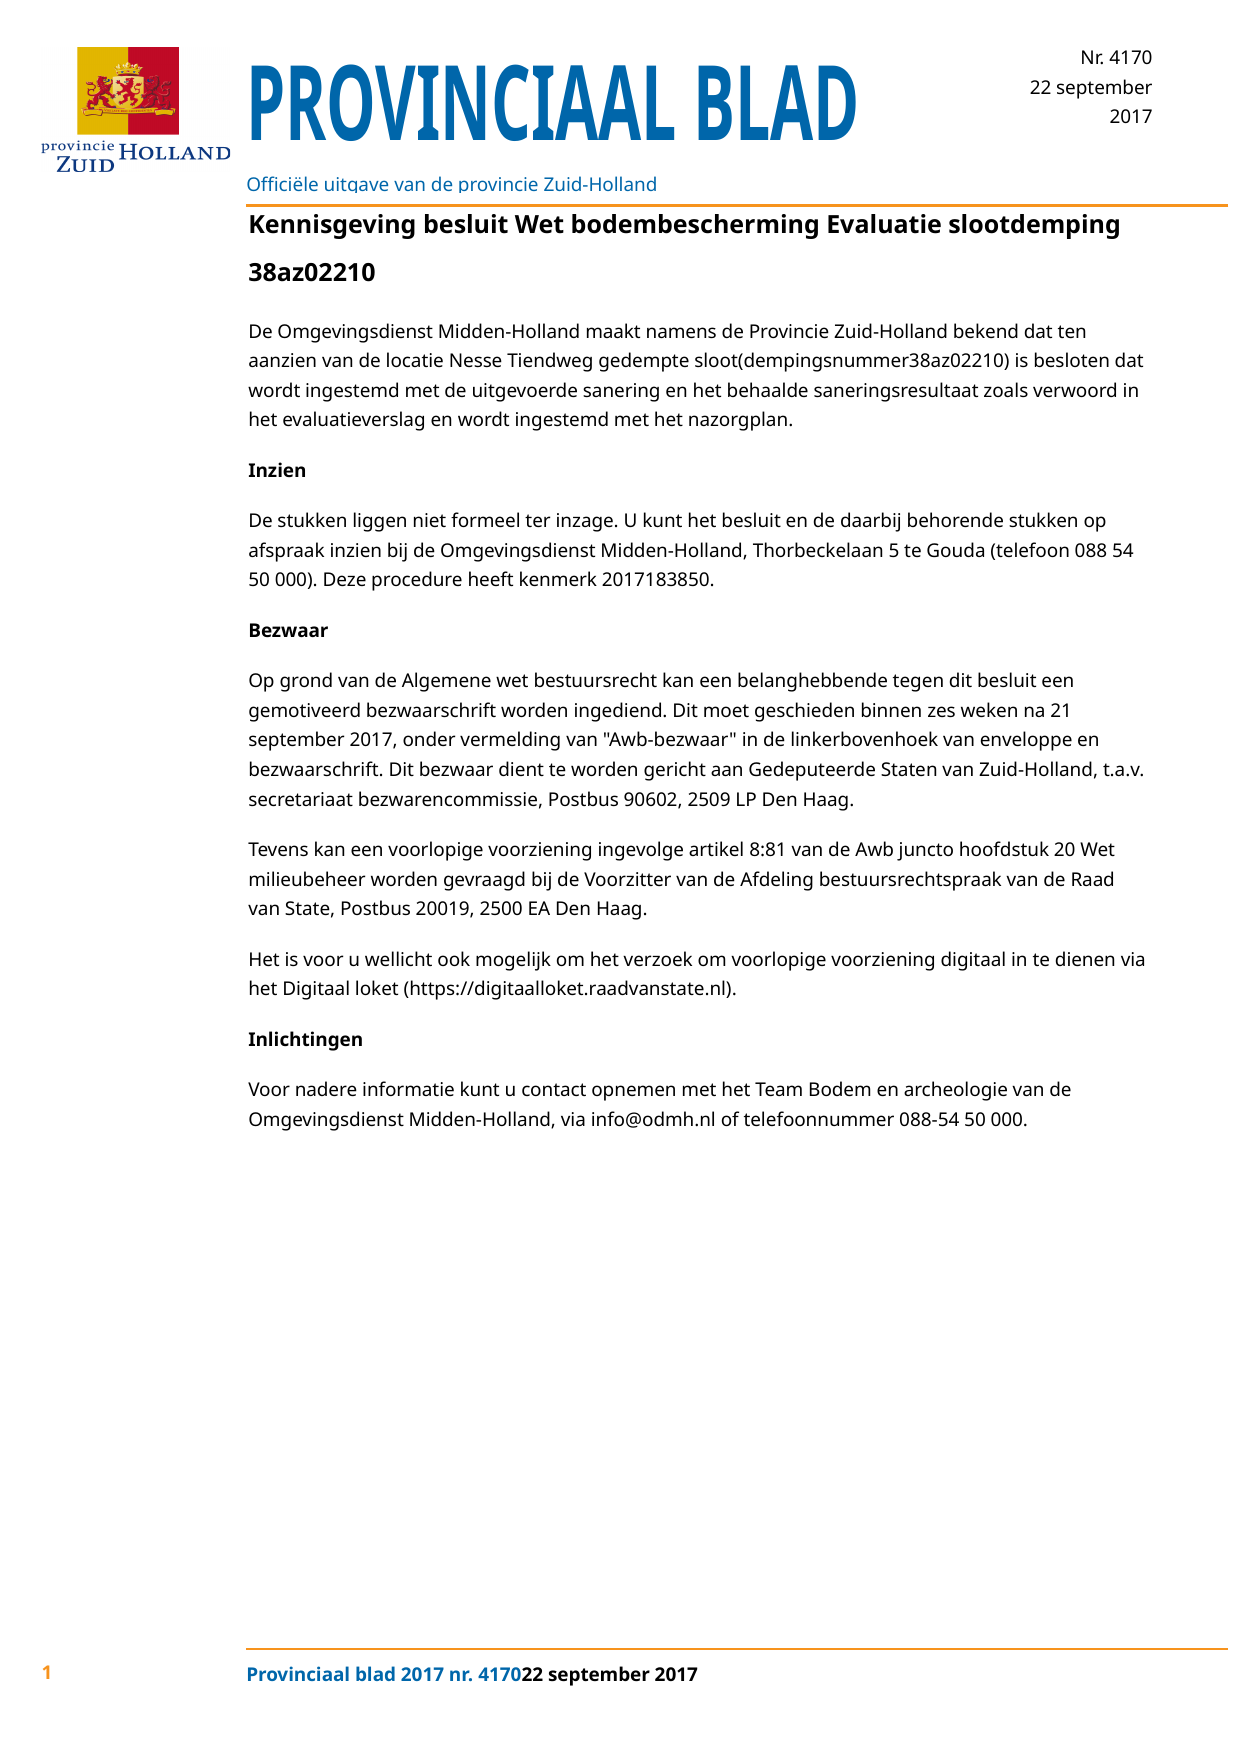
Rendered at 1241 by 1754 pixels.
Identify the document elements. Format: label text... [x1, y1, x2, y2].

text Op grond van de Algemene wet bestuursrecht kan een belanghebbende tegen dit besluit een gemotiveerd bezwaarschrift worden ingediend. Dit moet geschieden binnen zes weken na 21 september 2017, onder vermelding van "Awb-bezwaar" in de linkerbovenhoek van enveloppe en bezwaarschrift. Dit bezwaar dient te worden gericht aan Gedeputeerde Staten van Zuid-Holland, t.a.v. secretariaat bezwarencommissie, Postbus 90602, 2509 LP Den Haag. [248, 667, 1152, 812]
text Inlichtingen [248, 1026, 1152, 1052]
text Kennisgeving besluit Wet bodembescherming Evaluatie slootdemping 38az02210 [248, 207, 1152, 288]
text Voor nadere informatie kunt u contact opnemen met het Team Bodem en archeologie van de Omgevingsdienst Midden-Holland, via info@odmh.nl of telefoonnummer 088-54 50 000. [248, 1076, 1152, 1132]
text Inzien [248, 457, 1152, 483]
text Tevens kan een voorlopige voorziening ingevolge artikel 8:81 van de Awb juncto hoofdstuk 20 Wet milieubeheer worden gevraagd bij de Voorzitter van de Afdeling bestuursrechtspraak van de Raad van State, Postbus 20019, 2500 EA Den Haag. [248, 836, 1152, 921]
picture [41, 47, 231, 172]
text Het is voor u wellicht ook mogelijk om het verzoek om voorlopige voorziening digitaal in te dienen via het Digitaal loket (https://digitaalloket.raadvanstate.nl). [248, 946, 1152, 1001]
text De Omgevingsdienst Midden-Holland maakt namens de Provincie Zuid-Holland bekend dat ten aanzien van de locatie Nesse Tiendweg gedempte sloot(dempingsnummer38az02210) is besloten dat wordt ingestemd met de uitgevoerde sanering en het behaalde saneringsresultaat zoals verwoord in het evaluatieverslag en wordt ingestemd met het nazorgplan. [248, 318, 1152, 432]
text De stukken liggen niet formeel ter inzage. U kunt het besluit en de daarbij behorende stukken op afspraak inzien bij de Omgevingsdienst Midden-Holland, Thorbeckelaan 5 te Gouda (telefoon 088 54 50 000). Deze procedure heeft kenmerk 2017183850. [248, 507, 1152, 592]
text Bezwaar [248, 617, 1152, 643]
